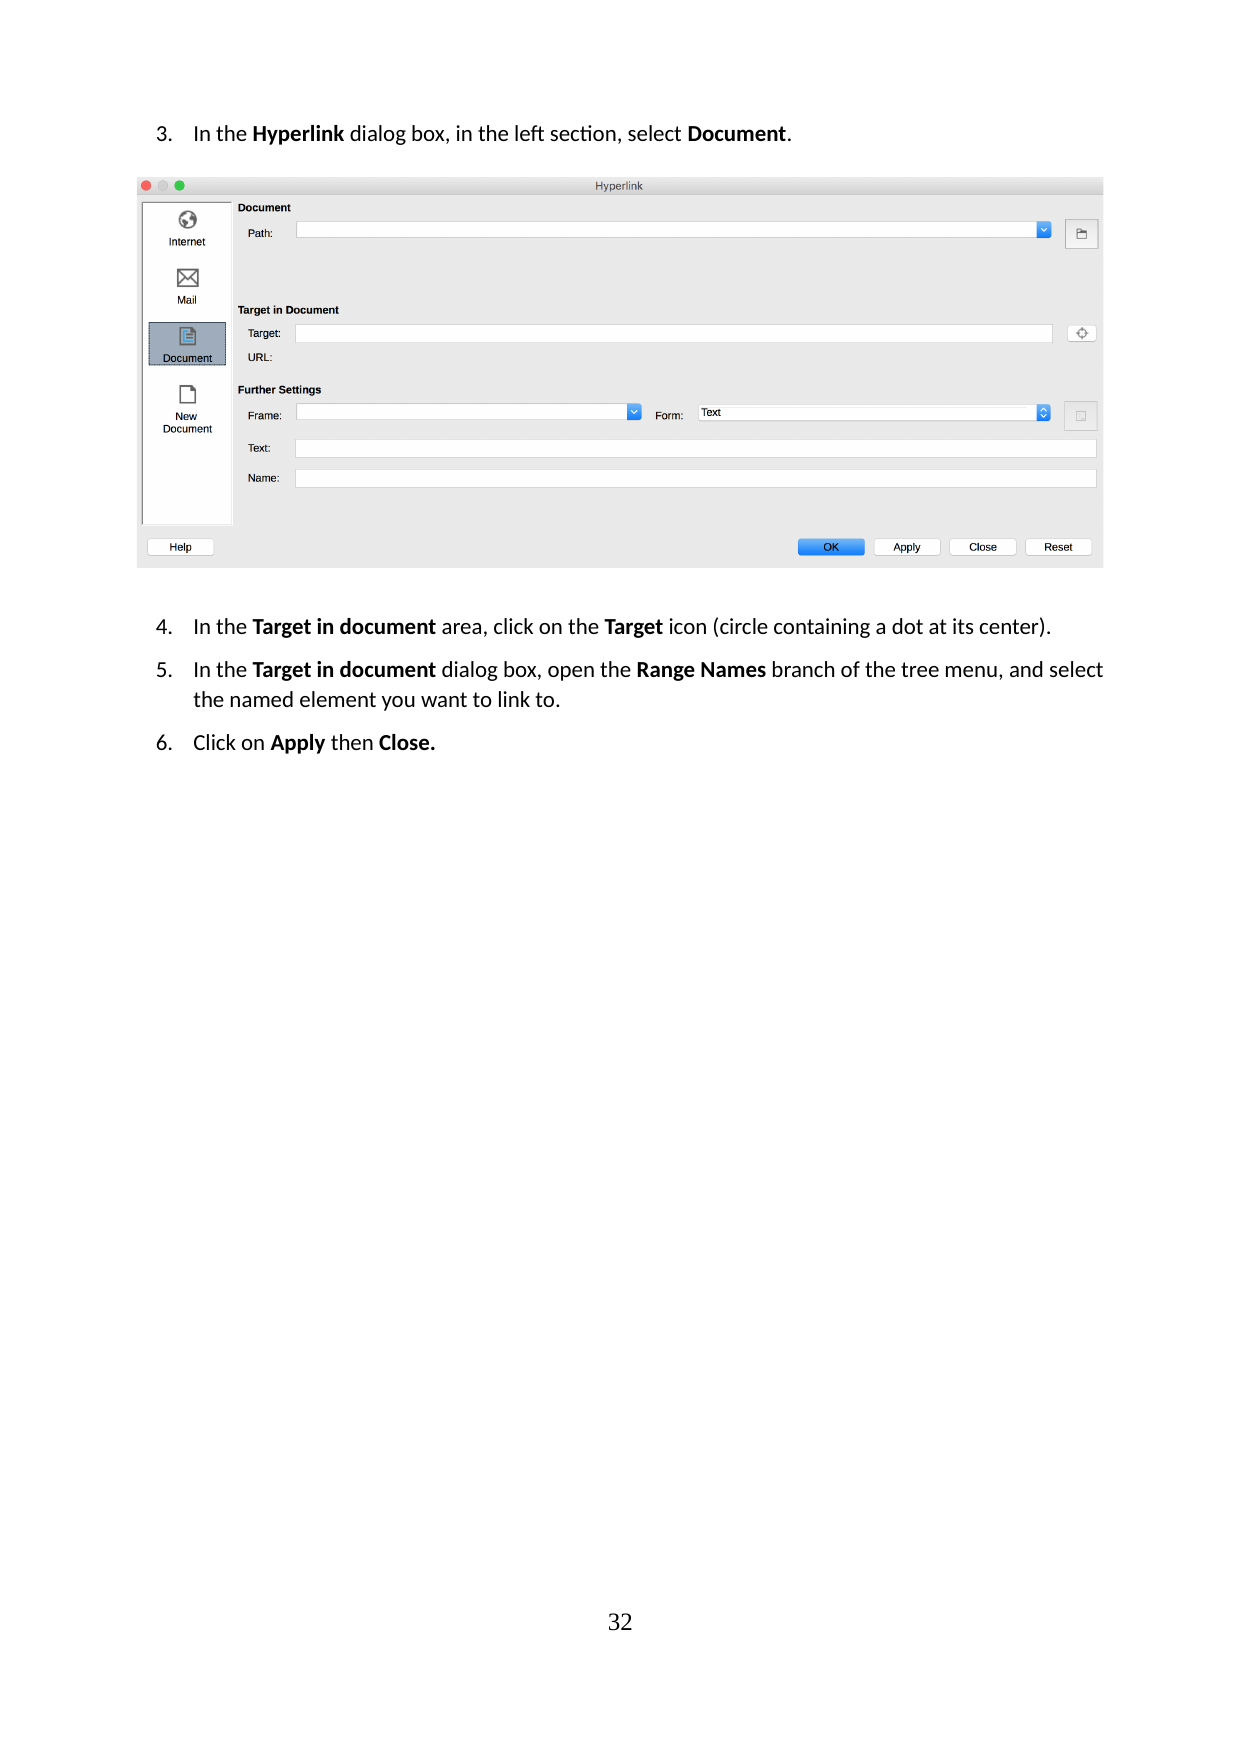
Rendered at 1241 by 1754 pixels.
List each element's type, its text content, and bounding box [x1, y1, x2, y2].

list In the Hyperlink dialog box, in the left section, select Document. [156, 118, 1122, 596]
list In the Target in document area, click on the Target icon (circle containing a dot at its center). [156, 611, 1122, 640]
list In the Target in document dialog box, open the Range Names branch of the tree menu, and select the named element you want to link to. [156, 654, 1122, 713]
list Click on Apply then Close. [156, 727, 1122, 756]
picture [136, 177, 1104, 568]
